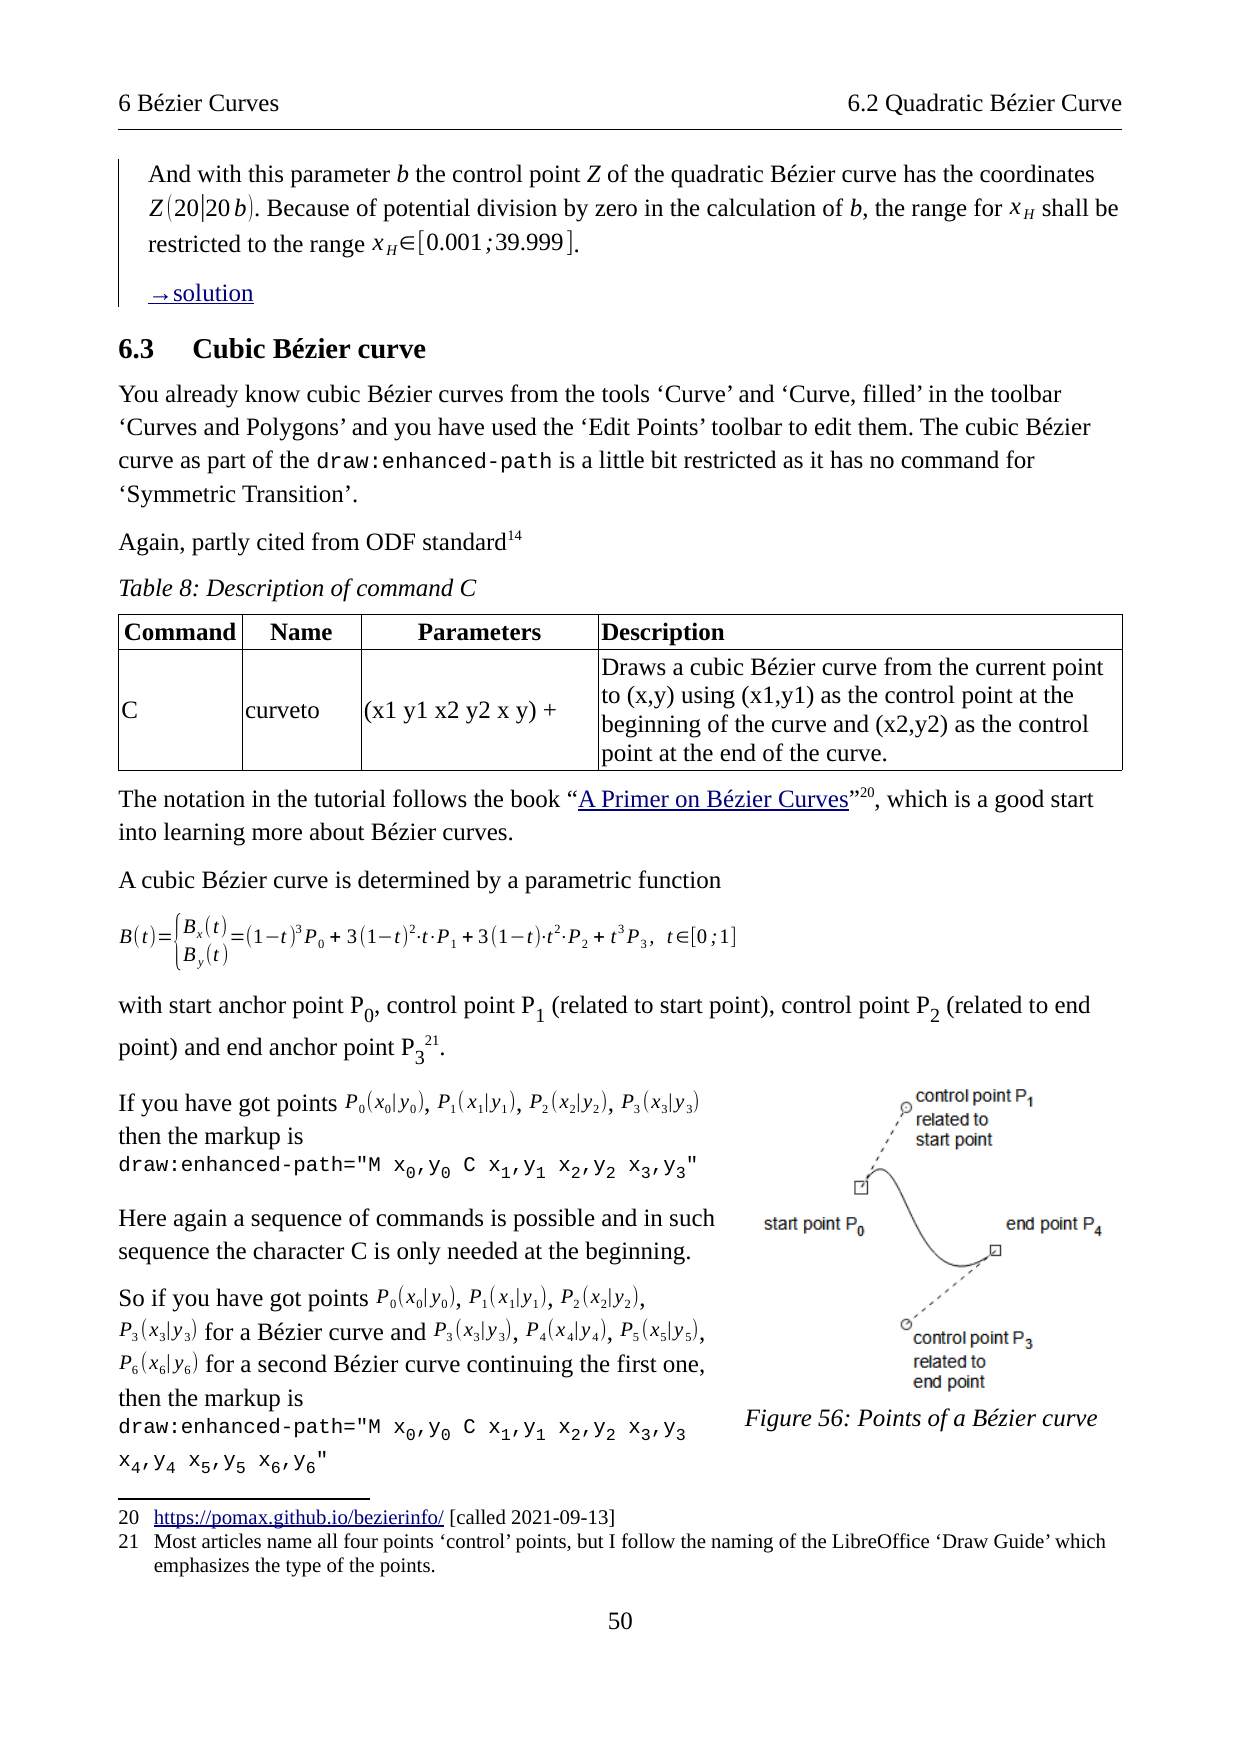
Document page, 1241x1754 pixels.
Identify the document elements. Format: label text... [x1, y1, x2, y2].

text A cubic Bézier curve is determined by a parametric function [118, 865, 1122, 894]
table_cell curveto [243, 650, 361, 769]
picture [744, 1073, 1123, 1403]
text If you have got points , , , then the markup is [118, 1088, 744, 1150]
text Again, partly cited from ODF standard14 [118, 527, 1122, 556]
text Figure 56: Points of a Bézier curve [744, 1403, 1122, 1431]
text You already know cubic Bézier curves from the tools ‘Curve’ and ‘Curve, filled’ in the toolbar ‘Curves and Polygons’ and you have used the ‘Edit Points’ toolbar to edit them. The cubic Bézier curve as part of the draw:enhanced-path is a little bit restricted as it has no command for ‘Symmetric Transition’. [118, 379, 1122, 508]
text Most articles name all four points ‘control’ points, but I follow the naming of the LibreOffice ‘Draw Guide’ which emphasizes the type of the points. [118, 1529, 1122, 1577]
text Table 8: Description of command C [118, 573, 1122, 601]
table_header Parameters [362, 615, 598, 649]
table_cell C [119, 650, 242, 769]
text Here again a sequence of commands is possible and in such sequence the character C is only needed at the beginning. [118, 1203, 744, 1265]
text So if you have got points , , , for a Bézier curve and , , , for a second Bézier curve continuing the first one, then the markup is [118, 1283, 744, 1411]
text And with this parameter b the control point Z of the quadratic Bézier curve has the coordinates . Because of potential division by zero in the calculation of b, the range for shall be restricted to the range . [119, 159, 1122, 259]
text draw:enhanced-path="M x0,y0 C x1,y1 x2,y2 x3,y3" [118, 1154, 744, 1184]
table_cell Draws a cubic Bézier curve from the current point to (x,y) using (x1,y1) as the control point at the beginning of the curve and (x2,y2) as the control point at the end of the curve. [599, 650, 1122, 769]
text draw:enhanced-path="M x0,y0 C x1,y1 x2,y2 x3,y3 x4,y4 x5,y5 x6,y6" [118, 1416, 1122, 1479]
table_header Name [243, 615, 361, 649]
text →solution [119, 278, 1122, 307]
text https://pomax.github.io/bezierinfo/ [called 2021-09-13] [118, 1505, 1122, 1529]
subtitle Cubic Bézier curve [118, 332, 1122, 365]
table_header Command [119, 615, 242, 649]
table_header Description [599, 615, 1122, 649]
table_cell (x1 y1 x2 y2 x y) + [362, 650, 598, 769]
text with start anchor point P0, control point P1 (related to start point), control point P2 (related to end point) and end anchor point P3. [118, 991, 1122, 1068]
text The notation in the tutorial follows the book “A Primer on Bézier Curves”, which is a good start into learning more about Bézier curves. [118, 784, 1122, 846]
